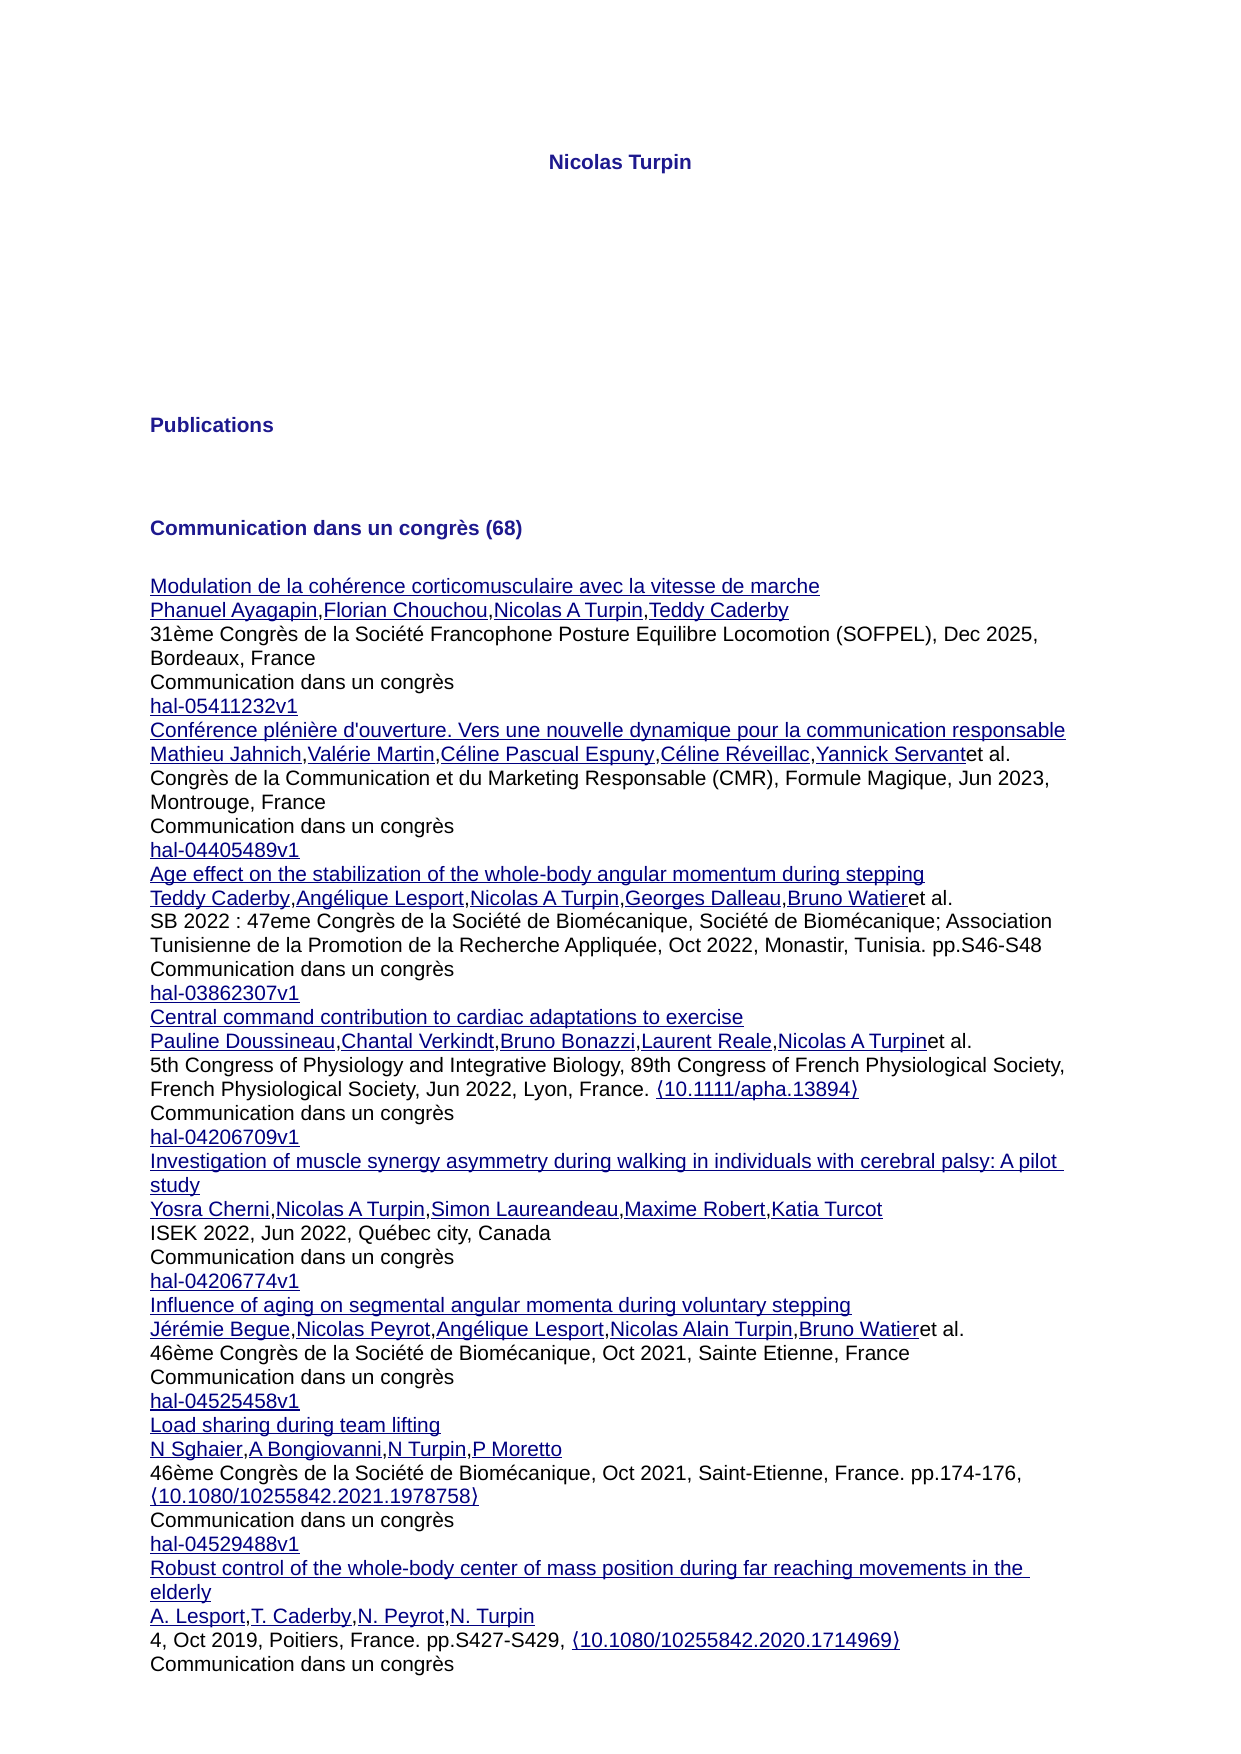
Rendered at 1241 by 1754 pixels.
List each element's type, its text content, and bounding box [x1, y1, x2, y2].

subtitle Nicolas Turpin [150, 150, 1090, 174]
table_cell Load sharing during team lifting N Sghaier,A Bongiovanni,N Turpin,P Moretto 46ème Congrès de la Société de Biomécanique, Oct 2021, Saint-Etienne, France. pp.174-176, ⟨10.1080/10255842.2021.1978758⟩ Communication dans un congrès hal-04529488v1 [150, 1413, 1090, 1556]
table_cell Central command contribution to cardiac adaptations to exercise Pauline Doussineau,Chantal Verkindt,Bruno Bonazzi,Laurent Reale,Nicolas A Turpinet al. 5th Congress of Physiology and Integrative Biology, 89th Congress of French Physiological Society, French Physiological Society, Jun 2022, Lyon, France. ⟨10.1111/apha.13894⟩ Communication dans un congrès hal-04206709v1 [150, 1005, 1090, 1149]
subtitle Communication dans un congrès (68) [150, 516, 1090, 539]
table_cell Influence of aging on segmental angular momenta during voluntary stepping Jérémie Begue,Nicolas Peyrot,Angélique Lesport,Nicolas Alain Turpin,Bruno Watieret al. 46ème Congrès de la Société de Biomécanique, Oct 2021, Sainte Etienne, France Communication dans un congrès hal-04525458v1 [150, 1293, 1090, 1412]
table_cell Robust control of the whole-body center of mass position during far reaching movements in the elderly A. Lesport,T. Caderby,N. Peyrot,N. Turpin 4, Oct 2019, Poitiers, France. pp.S427-S429, ⟨10.1080/10255842.2020.1714969⟩ Communication dans un congrès [150, 1556, 1090, 1676]
table_cell Investigation of muscle synergy asymmetry during walking in individuals with cerebral palsy: A pilot study Yosra Cherni,Nicolas A Turpin,Simon Laureandeau,Maxime Robert,Katia Turcot ISEK 2022, Jun 2022, Québec city, Canada Communication dans un congrès hal-04206774v1 [150, 1149, 1090, 1293]
table_header Modulation de la cohérence corticomusculaire avec la vitesse de marche Phanuel Ayagapin,Florian Chouchou,Nicolas A Turpin,Teddy Caderby 31ème Congrès de la Société Francophone Posture Equilibre Locomotion (SOFPEL), Dec 2025, Bordeaux, France Communication dans un congrès hal-05411232v1 [150, 574, 1090, 718]
table_cell Conférence plénière d'ouverture. Vers une nouvelle dynamique pour la communication responsable Mathieu Jahnich,Valérie Martin,Céline Pascual Espuny,Céline Réveillac,Yannick Servantet al. Congrès de la Communication et du Marketing Responsable (CMR), Formule Magique, Jun 2023, Montrouge, France Communication dans un congrès hal-04405489v1 [150, 718, 1090, 861]
subtitle Publications [150, 412, 1090, 436]
table_cell Age effect on the stabilization of the whole-body angular momentum during stepping Teddy Caderby,Angélique Lesport,Nicolas A Turpin,Georges Dalleau,Bruno Watieret al. SB 2022 : 47eme Congrès de la Société de Biomécanique, Société de Biomécanique; Association Tunisienne de la Promotion de la Recherche Appliquée, Oct 2022, Monastir, Tunisia. pp.S46-S48 Communication dans un congrès hal-03862307v1 [150, 861, 1090, 1005]
